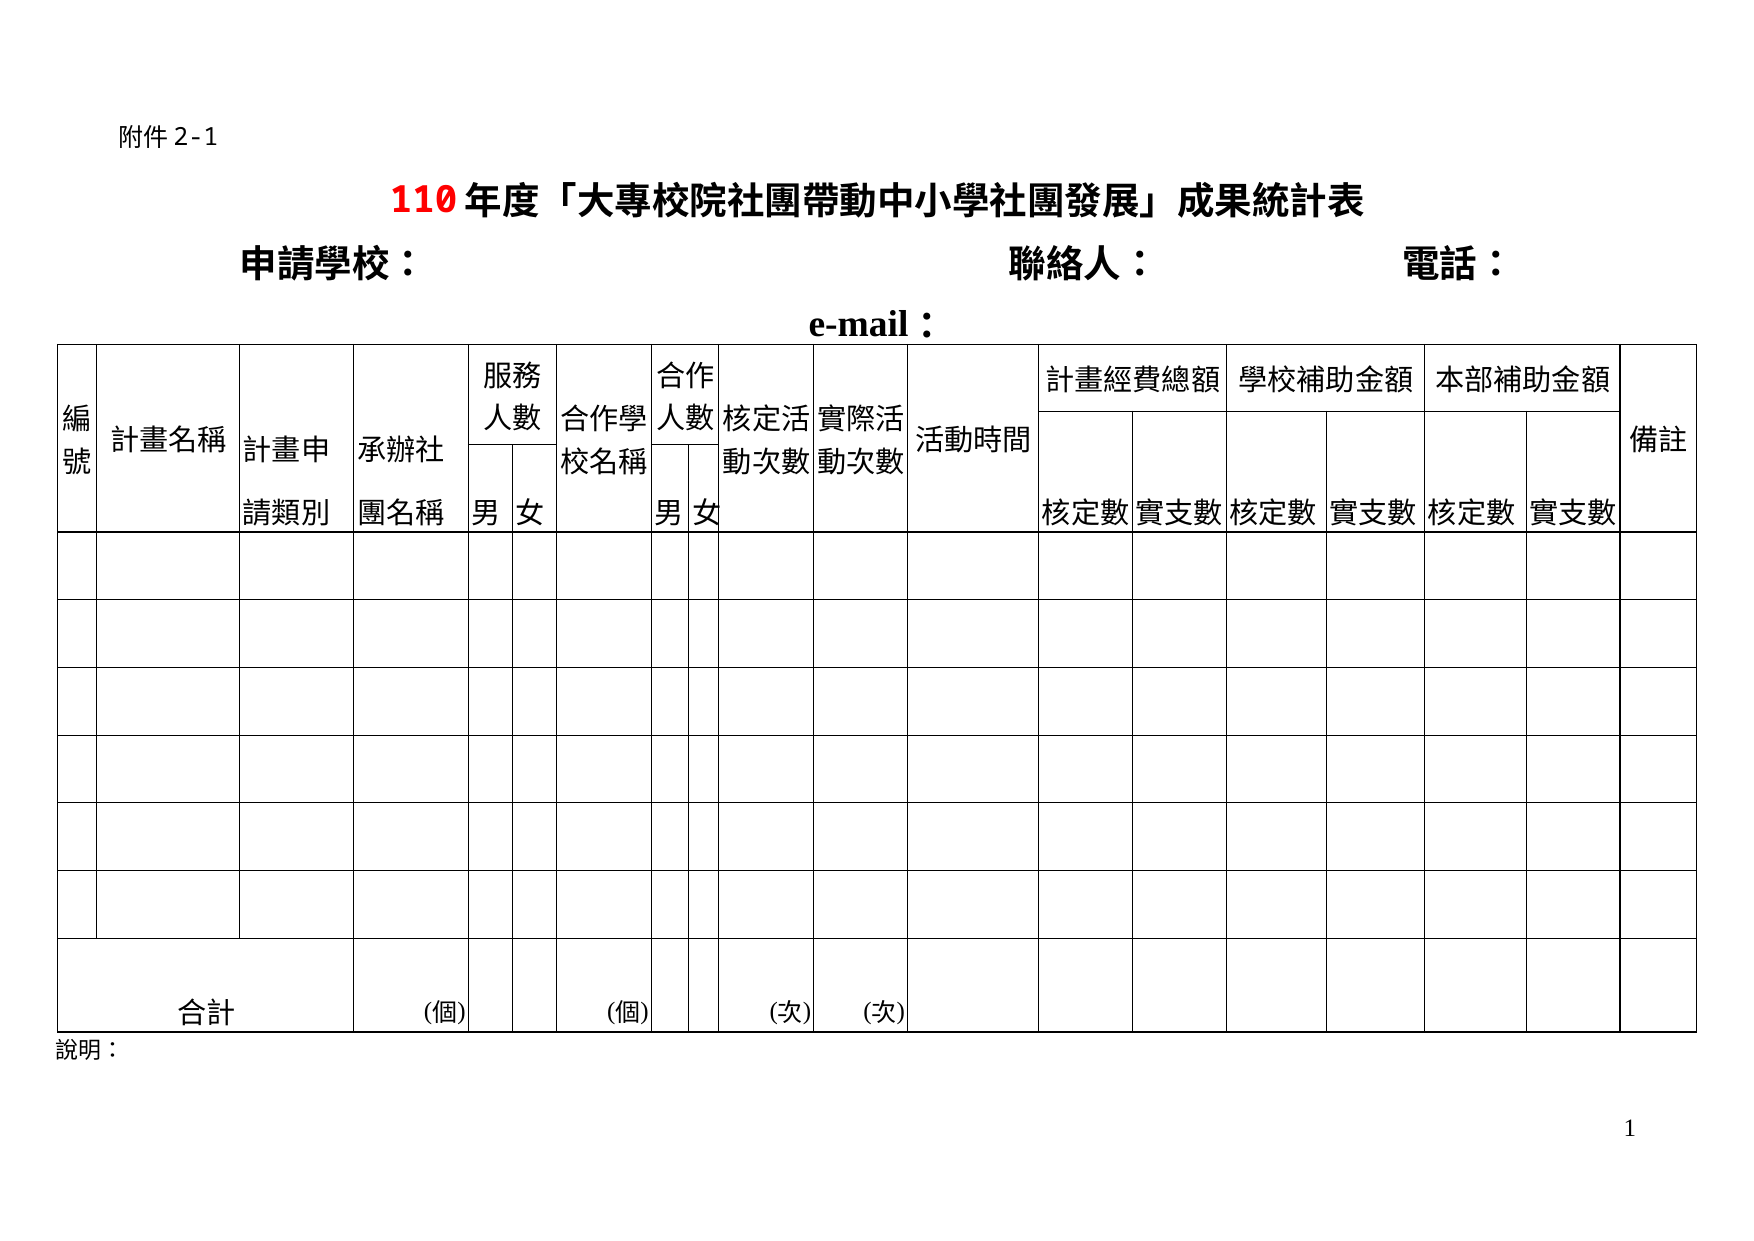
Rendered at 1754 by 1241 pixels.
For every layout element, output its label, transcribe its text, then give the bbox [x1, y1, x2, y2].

table_cell [1227, 600, 1326, 667]
table_cell [1227, 533, 1326, 599]
table_cell [97, 803, 239, 870]
table_cell [908, 871, 1038, 938]
table_cell [1133, 871, 1226, 938]
table_header 本部補助金額 [1425, 345, 1619, 411]
table_header 核定活動次數 [719, 345, 813, 531]
table_cell [1425, 736, 1526, 802]
table_header 承辦社團名稱 [354, 345, 468, 531]
table_cell [719, 533, 813, 599]
table_cell [354, 533, 468, 599]
table_cell [1039, 871, 1132, 938]
table_cell [97, 871, 239, 938]
table_cell [652, 939, 688, 1031]
table_cell [97, 533, 239, 599]
table_cell [513, 939, 556, 1031]
table_cell [1425, 600, 1526, 667]
table_cell [1527, 939, 1619, 1031]
table_cell (個) [354, 939, 468, 1031]
table_header 合作人數 [652, 345, 718, 444]
table_cell [1133, 939, 1226, 1031]
table_cell [719, 736, 813, 802]
table_cell 男 [652, 445, 688, 531]
table_cell [1527, 871, 1619, 938]
table_header 學校補助金額 [1227, 345, 1424, 411]
table_cell [469, 600, 512, 667]
text 申請學校： 聯絡人： 電話： e-mail： [118, 219, 1636, 344]
table_cell [719, 871, 813, 938]
table_cell [97, 736, 239, 802]
table_cell [1227, 939, 1326, 1031]
table_cell [354, 736, 468, 802]
table_cell [1133, 533, 1226, 599]
text 110年度「大專校院社團帶動中小學社團發展」成果統計表 [118, 156, 1636, 219]
table_cell [652, 736, 688, 802]
table_cell [719, 668, 813, 734]
table_cell (個) [557, 939, 651, 1031]
table_cell [1327, 600, 1424, 667]
table_cell [1527, 600, 1619, 667]
table_cell [1039, 736, 1132, 802]
table_cell [240, 803, 353, 870]
table_cell [513, 600, 556, 667]
table_cell [1327, 736, 1424, 802]
table_cell [469, 803, 512, 870]
table_header 活動時間 [908, 345, 1038, 531]
table_cell [469, 939, 512, 1031]
table_header 合作學校名稱 [557, 345, 651, 531]
table_cell [1039, 803, 1132, 870]
table_cell [814, 736, 907, 802]
table_cell [1425, 668, 1526, 734]
table_cell 核定數 [1039, 412, 1132, 531]
table_cell [1425, 533, 1526, 599]
table_cell [557, 736, 651, 802]
table_cell 女 [701, 508, 712, 517]
table_cell [469, 533, 512, 599]
table_cell [1327, 871, 1424, 938]
table_cell [1133, 668, 1226, 734]
table_cell [1039, 668, 1132, 734]
text 說明： [56, 1032, 1636, 1066]
table_cell [1133, 600, 1226, 667]
table_cell [814, 668, 907, 734]
table_header 計畫經費總額 [1039, 345, 1226, 411]
table_cell 實支數 [1133, 412, 1226, 531]
table_cell [689, 668, 718, 734]
table_cell [1133, 736, 1226, 802]
table_cell [1621, 533, 1696, 599]
table_cell [354, 803, 468, 870]
table_cell [1621, 871, 1696, 938]
table_cell [1425, 939, 1526, 1031]
table_cell [58, 871, 96, 938]
table_cell [1327, 668, 1424, 734]
table_cell [1327, 939, 1424, 1031]
table_cell [908, 533, 1038, 599]
table_cell [652, 533, 688, 599]
table_cell [1621, 600, 1696, 667]
table_cell [58, 803, 96, 870]
table_cell [1227, 736, 1326, 802]
table_cell [689, 939, 718, 1031]
table_cell [1425, 871, 1526, 938]
table_cell [513, 871, 556, 938]
table_cell [814, 871, 907, 938]
table_cell [652, 668, 688, 734]
table_header 計畫申請類別 [240, 345, 353, 531]
table_cell [354, 871, 468, 938]
table_header 服務人數 [469, 345, 556, 444]
table_cell [240, 871, 353, 938]
table_cell [908, 939, 1038, 1031]
table_cell [1039, 939, 1132, 1031]
table_cell [557, 803, 651, 870]
table_cell [1527, 736, 1619, 802]
table_cell [557, 533, 651, 599]
table_cell 女 [513, 445, 556, 531]
table_cell [1327, 803, 1424, 870]
table_cell [58, 533, 96, 599]
table_cell [557, 600, 651, 667]
table_cell 合計 [58, 939, 353, 1031]
table_cell [240, 668, 353, 734]
table_cell [1621, 803, 1696, 870]
table_cell [469, 871, 512, 938]
text 附件2-1 [118, 94, 1636, 156]
table_cell [908, 668, 1038, 734]
table_cell (次) [814, 939, 907, 1031]
table_cell [689, 871, 718, 938]
table_cell [354, 668, 468, 734]
table_cell [1621, 939, 1696, 1031]
table_cell [58, 600, 96, 667]
table_cell [652, 871, 688, 938]
table_cell [814, 600, 907, 667]
table_cell [240, 533, 353, 599]
table_cell [1527, 533, 1619, 599]
table_cell [513, 533, 556, 599]
table_cell 女 [710, 508, 718, 522]
table_cell 男 [469, 445, 512, 531]
table_cell [652, 803, 688, 870]
table_cell [689, 803, 718, 870]
table_cell [557, 871, 651, 938]
table_cell 核定數 [1227, 412, 1326, 531]
table_cell [354, 600, 468, 667]
table_cell [908, 736, 1038, 802]
table_cell [97, 600, 239, 667]
table_cell [689, 533, 718, 599]
table_cell 實支數 [1327, 412, 1424, 531]
table_cell [1425, 803, 1526, 870]
table_cell [469, 668, 512, 734]
table_cell [1227, 871, 1326, 938]
table_cell [1133, 803, 1226, 870]
table_cell [1039, 600, 1132, 667]
table_cell [513, 736, 556, 802]
table_cell [58, 736, 96, 802]
table_cell [814, 533, 907, 599]
table_cell [469, 736, 512, 802]
table_cell [1621, 736, 1696, 802]
table_header 實際活動次數 [814, 345, 907, 531]
table_cell [689, 736, 718, 802]
table_cell 實支數 [1527, 412, 1619, 531]
table_cell [719, 600, 813, 667]
table_header 備註 [1621, 345, 1696, 531]
table_cell 女 [689, 445, 718, 531]
table_cell [814, 803, 907, 870]
table_cell (次) [719, 939, 813, 1031]
table_cell [513, 668, 556, 734]
table_cell [1227, 803, 1326, 870]
table_header 編號 [58, 345, 96, 531]
table_cell [908, 600, 1038, 667]
table_cell [240, 600, 353, 667]
table_cell [1327, 533, 1424, 599]
table_cell [513, 803, 556, 870]
table_cell [689, 600, 718, 667]
table_cell [908, 803, 1038, 870]
table_cell 核定數 [1425, 412, 1526, 531]
table_cell [97, 668, 239, 734]
table_cell [1227, 668, 1326, 734]
table_cell [58, 668, 96, 734]
table_cell [652, 600, 688, 667]
table_cell [719, 803, 813, 870]
table_cell [557, 668, 651, 734]
table_cell [1621, 668, 1696, 734]
table_header 計畫名稱 [97, 345, 239, 531]
table_cell [1039, 533, 1132, 599]
table_cell [1527, 803, 1619, 870]
table_cell [1527, 668, 1619, 734]
table_cell [240, 736, 353, 802]
